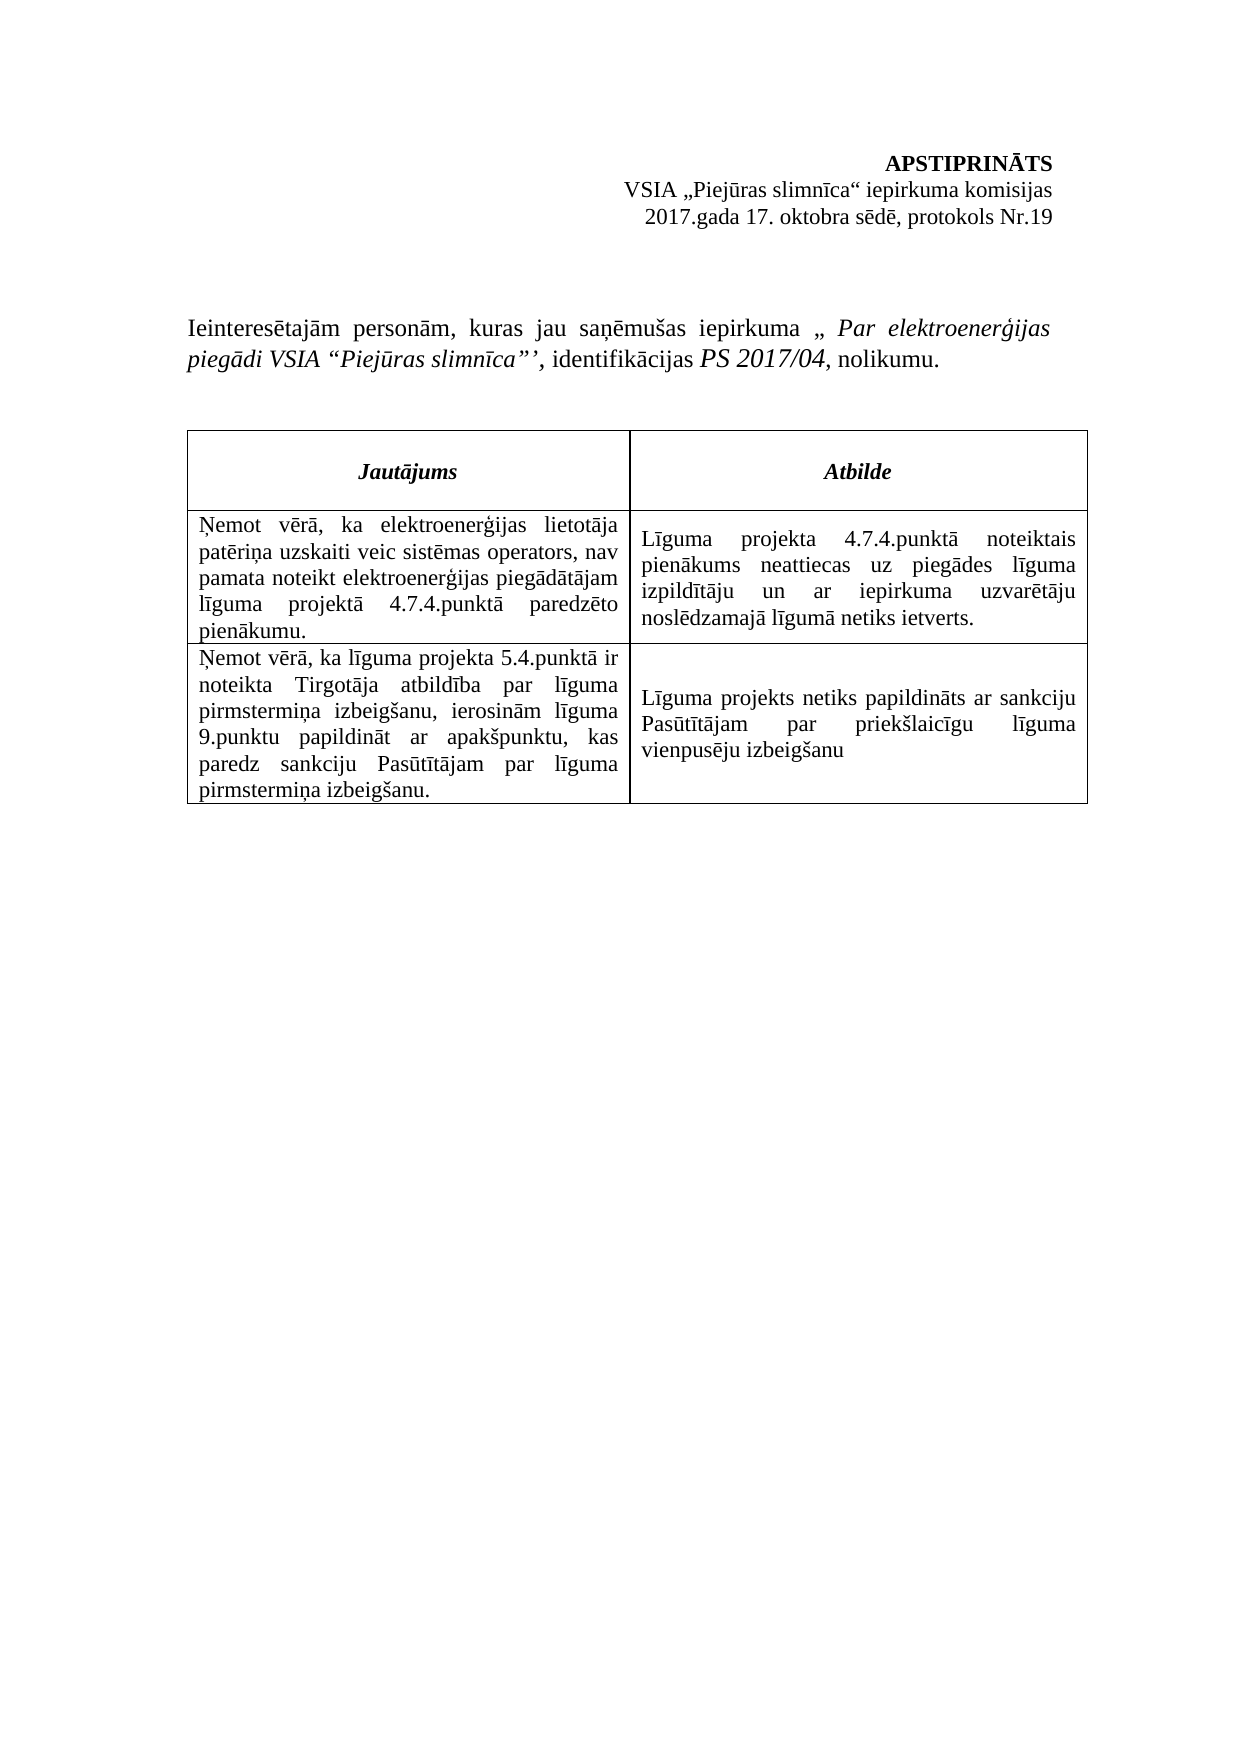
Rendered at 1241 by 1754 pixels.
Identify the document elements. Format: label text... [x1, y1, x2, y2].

table_cell Ņemot vērā, ka līguma projekta 5.4.punktā ir noteikta Tirgotāja atbildība par līguma pirmstermiņa izbeigšanu, ierosinām līguma 9.punktu papildināt ar apakšpunktu, kas paredz sankciju Pasūtītājam par līguma pirmstermiņa izbeigšanu. [188, 644, 629, 802]
table_cell Līguma projekts netiks papildināts ar sankciju Pasūtītājam par priekšlaicīgu līguma vienpusēju izbeigšanu [631, 644, 1087, 802]
table_header Jautājums [188, 431, 629, 510]
text Ieinteresētajām personām, kuras jau saņēmušas iepirkuma „ Par elektroenerģijas piegādi VSIA “Piejūras slimnīca”’, identifikācijas PS 2017/04, nolikumu. [187, 313, 1053, 373]
table_cell Līguma projekta 4.7.4.punktā noteiktais pienākums neattiecas uz piegādes līguma izpildītāju un ar iepirkuma uzvarētāju noslēdzamajā līgumā netiks ietverts. [631, 511, 1087, 643]
table_header Atbilde [631, 431, 1087, 510]
text APSTIPRINĀTS [487, 150, 1053, 176]
text 2017.gada 17. oktobra sēdē, protokols Nr.19 [487, 203, 1053, 229]
text VSIA „Piejūras slimnīca“ iepirkuma komisijas [562, 176, 1053, 203]
table_cell Ņemot vērā, ka elektroenerģijas lietotāja patēriņa uzskaiti veic sistēmas operators, nav pamata noteikt elektroenerģijas piegādātājam līguma projektā 4.7.4.punktā paredzēto pienākumu. [188, 511, 629, 643]
